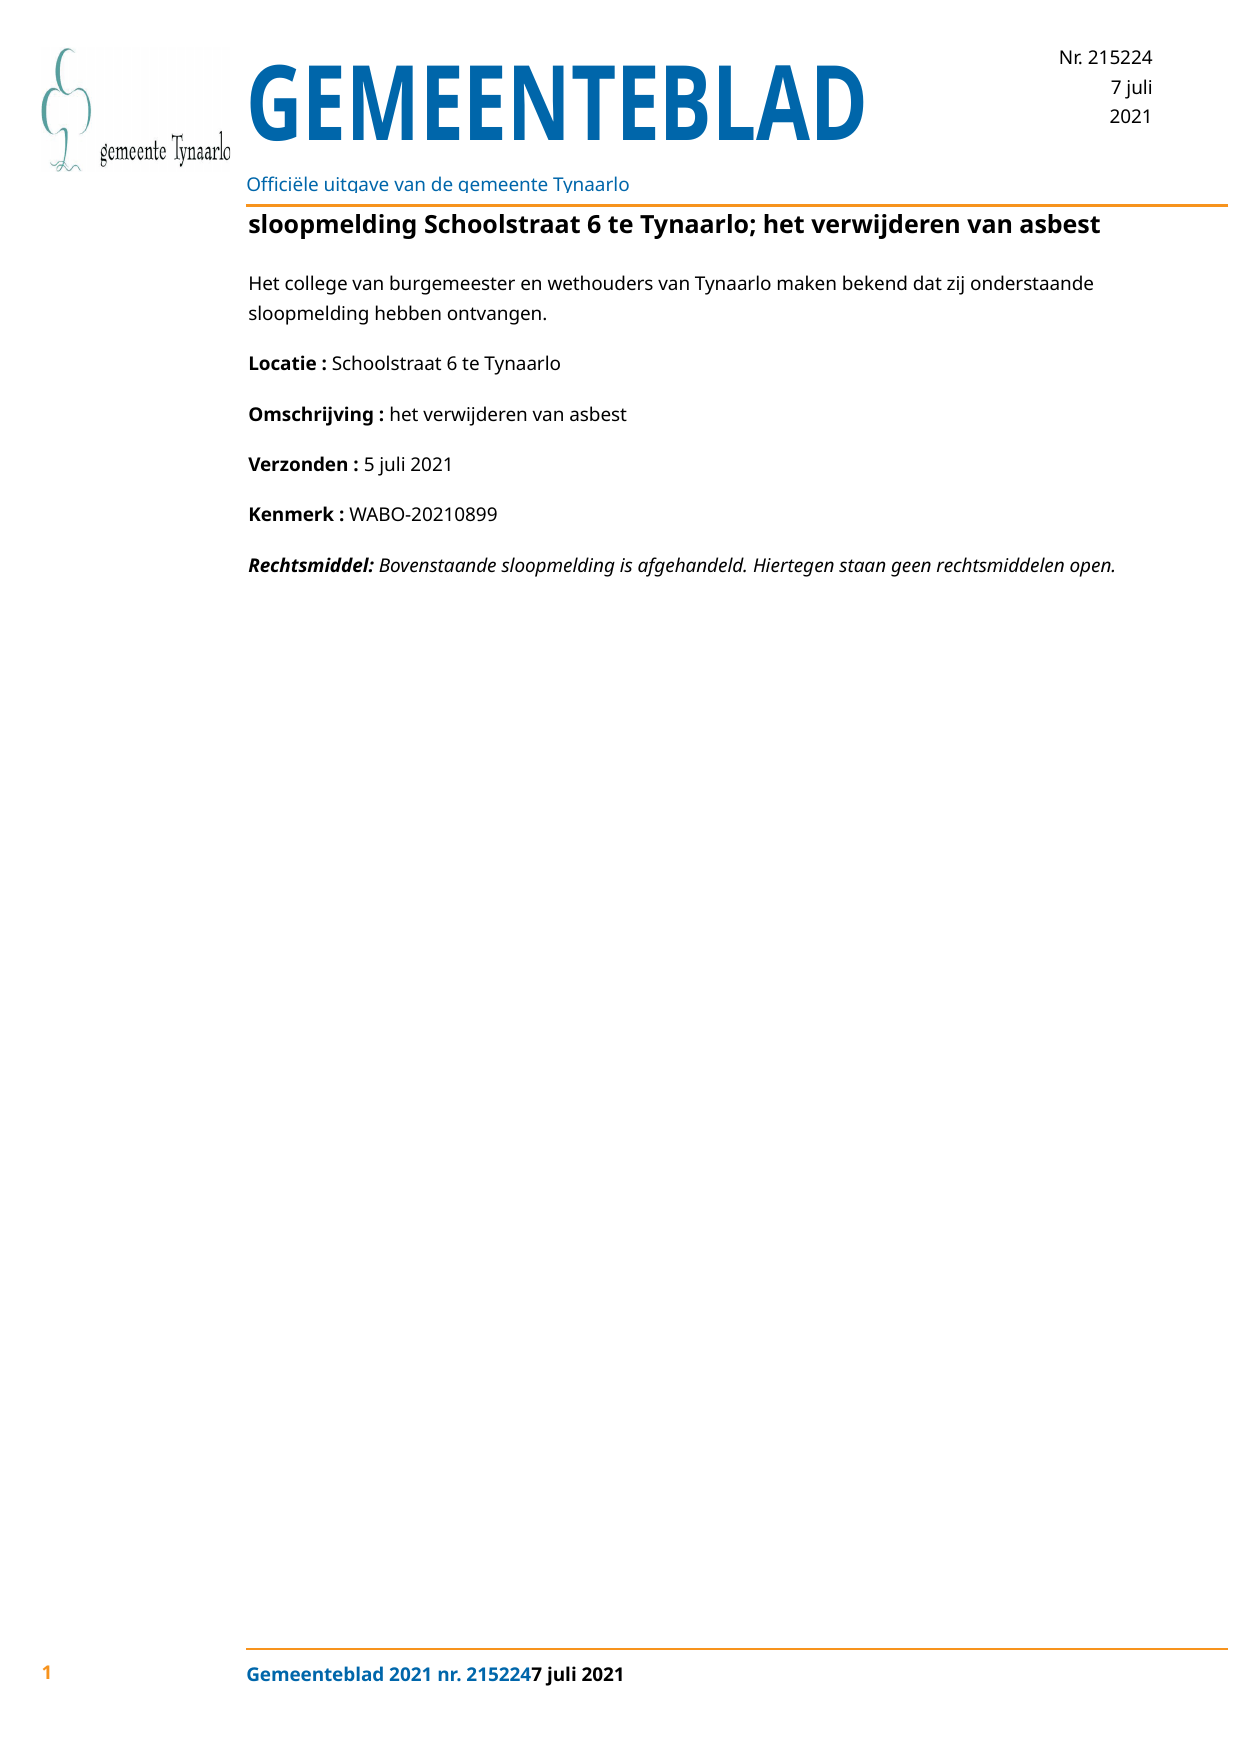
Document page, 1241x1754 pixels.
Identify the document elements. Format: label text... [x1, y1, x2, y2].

text Verzonden : 5 juli 2021 [248, 451, 1152, 477]
text sloopmelding Schoolstraat 6 te Tynaarlo; het verwijderen van asbest [248, 207, 1152, 241]
picture [41, 47, 231, 172]
text Omschrijving : het verwijderen van asbest [248, 401, 1152, 426]
text Kenmerk : WABO-20210899 [248, 502, 1152, 527]
text Locatie : Schoolstraat 6 te Tynaarlo [248, 350, 1152, 376]
text Rechtsmiddel: Bovenstaande sloopmelding is afgehandeld. Hiertegen staan geen rechtsmiddelen open. [248, 552, 1152, 578]
text Het college van burgemeester en wethouders van Tynaarlo maken bekend dat zij onderstaande sloopmelding hebben ontvangen. [248, 270, 1152, 326]
